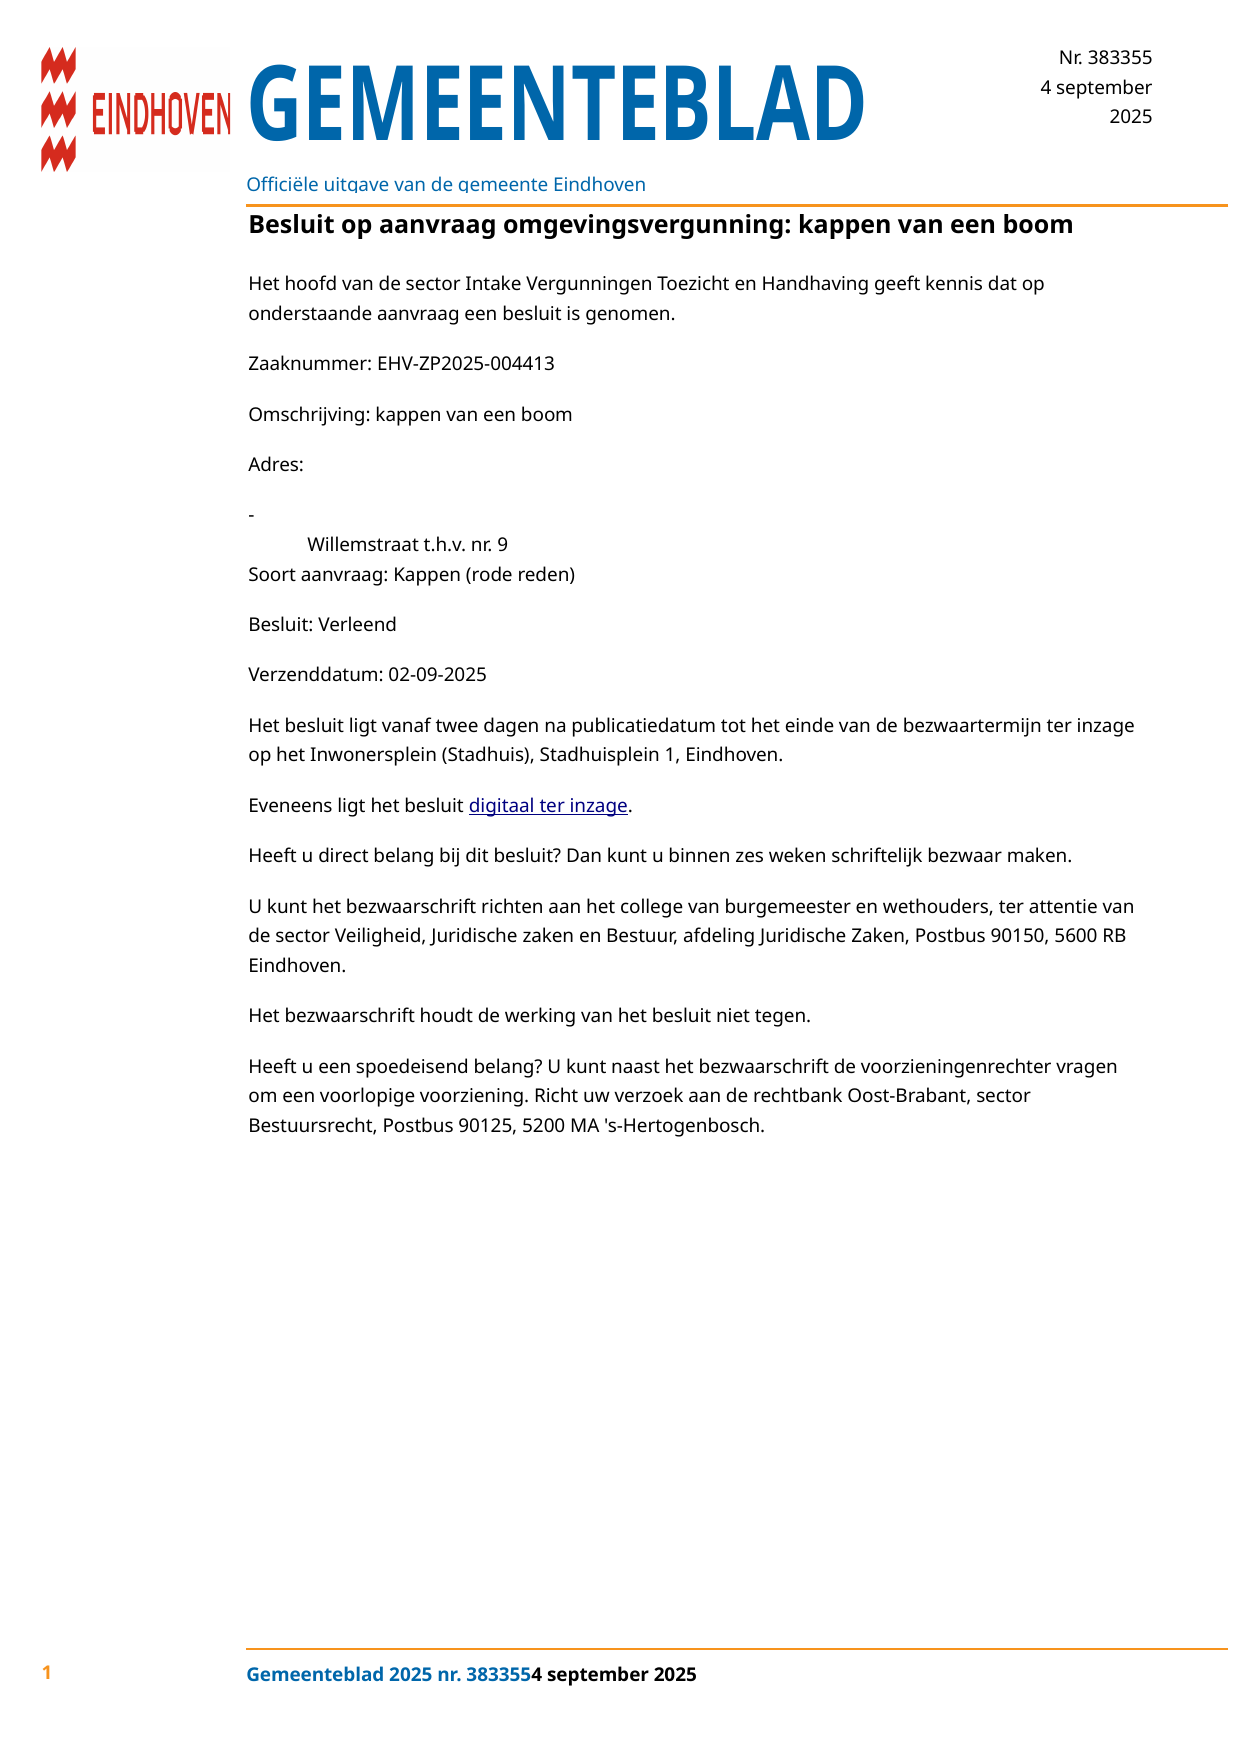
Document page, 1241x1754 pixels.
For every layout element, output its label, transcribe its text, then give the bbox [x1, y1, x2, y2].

text Het bezwaarschrift houdt de werking van het besluit niet tegen. [248, 1002, 1152, 1028]
picture [41, 47, 231, 172]
text Verzenddatum: 02-09-2025 [248, 662, 1152, 687]
text Heeft u een spoedeisend belang? U kunt naast het bezwaarschrift de voorzieningenrechter vragen om een voorlopige voorziening. Richt uw verzoek aan de rechtbank Oost-Brabant, sector Bestuursrecht, Postbus 90125, 5200 MA 's-Hertogenbosch. [248, 1053, 1152, 1138]
text Adres: [248, 451, 1152, 477]
text Soort aanvraag: Kappen (rode reden) [248, 561, 1152, 586]
text U kunt het bezwaarschrift richten aan het college van burgemeester en wethouders, ter attentie van de sector Veiligheid, Juridische zaken en Bestuur, afdeling Juridische Zaken, Postbus 90150, 5600 RB Eindhoven. [248, 893, 1152, 978]
text Zaaknummer: EHV-ZP2025-004413 [248, 350, 1152, 376]
text Besluit op aanvraag omgevingsvergunning: kappen van een boom [248, 207, 1152, 241]
text Het hoofd van de sector Intake Vergunningen Toezicht en Handhaving geeft kennis dat op onderstaande aanvraag een besluit is genomen. [248, 270, 1152, 326]
text Eveneens ligt het besluit digitaal ter inzage. [248, 792, 1152, 818]
text Heeft u direct belang bij dit besluit? Dan kunt u binnen zes weken schriftelijk bezwaar maken. [248, 842, 1152, 868]
text Omschrijving: kappen van een boom [248, 401, 1152, 426]
text Het besluit ligt vanaf twee dagen na publicatiedatum tot het einde van de bezwaartermijn ter inzage op het Inwonersplein (Stadhuis), Stadhuisplein 1, Eindhoven. [248, 712, 1152, 767]
list Willemstraat t.h.v. nr. 9 [248, 531, 1152, 557]
text Besluit: Verleend [248, 611, 1152, 637]
